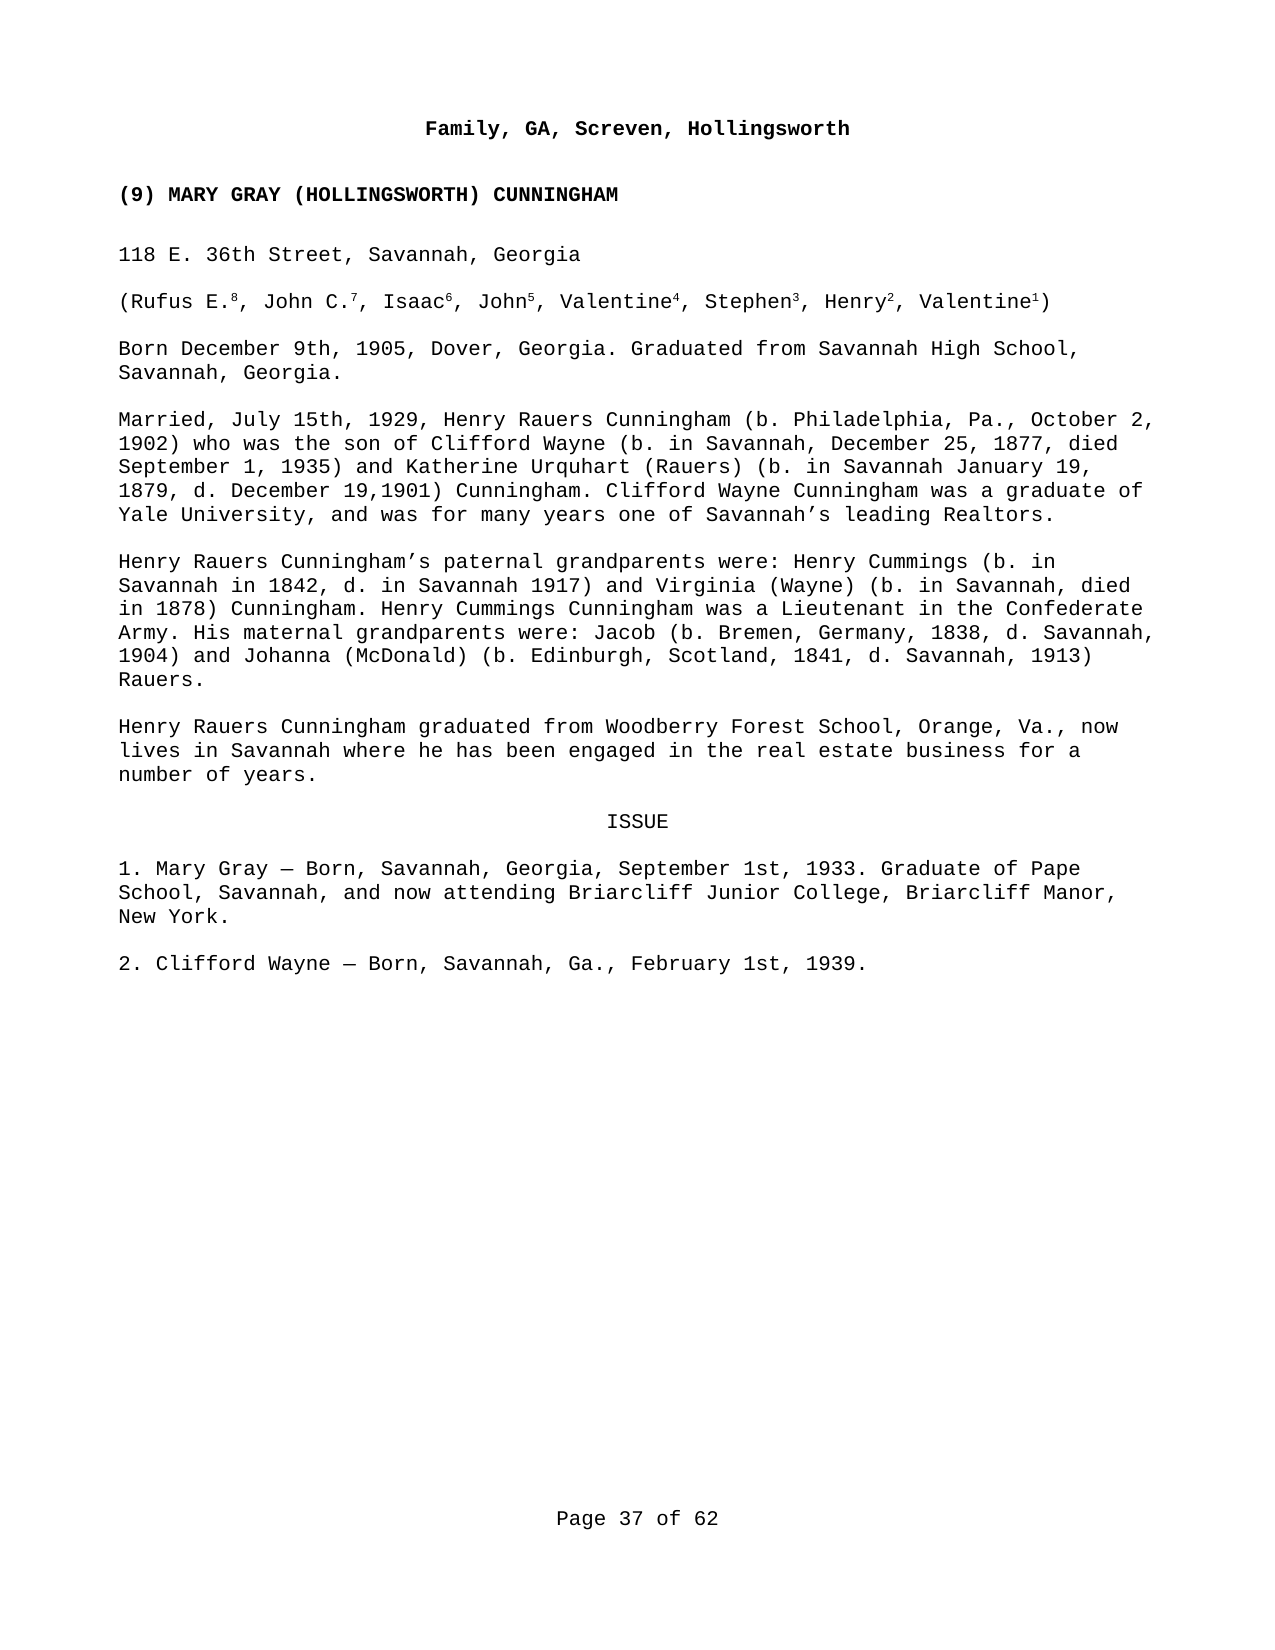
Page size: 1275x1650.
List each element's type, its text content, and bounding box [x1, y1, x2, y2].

text 1. Mary Gray — Born, Savannah, Georgia, September 1st, 1933. Graduate of Pape School, Savannah, and now attending Briarcliff Junior College, Briarcliff Manor, New York. [118, 858, 1157, 929]
text 2. Clifford Wayne — Born, Savannah, Ga., February 1st, 1939. [118, 953, 1157, 977]
text Born December 9th, 1905, Dover, Georgia. Graduated from Savannah High School, Savannah, Georgia. [118, 338, 1157, 385]
text 118 E. 36th Street, Savannah, Georgia [118, 243, 1157, 267]
text (Rufus E.8, John C.7, Isaac6, John5, Valentine4, Stephen3, Henry2, Valentine1) [118, 291, 1157, 314]
text Married, July 15th, 1929, Henry Rauers Cunningham (b. Philadelphia, Pa., October 2, 1902) who was the son of Clifford Wayne (b. in Savannah, December 25, 1877, died September 1, 1935) and Katherine Urquhart (Rauers) (b. in Savannah January 19, 1879, d. December 19,1901) Cunningham. Clifford Wayne Cunningham was a graduate of Yale University, and was for many years one of Savannah’s leading Realtors. [118, 409, 1157, 527]
subtitle (9) MARY GRAY (HOLLINGSWORTH) CUNNINGHAM [118, 184, 1157, 207]
text ISSUE [118, 811, 1157, 835]
text Henry Rauers Cunningham’s paternal grandparents were: Henry Cummings (b. in Savannah in 1842, d. in Savannah 1917) and Virginia (Wayne) (b. in Savannah, died in 1878) Cunningham. Henry Cummings Cunningham was a Lieutenant in the Confederate Army. His maternal grandparents were: Jacob (b. Bremen, Germany, 1838, d. Savannah, 1904) and Johanna (McDonald) (b. Edinburgh, Scotland, 1841, d. Savannah, 1913) Rauers. [118, 551, 1157, 693]
text Henry Rauers Cunningham graduated from Woodberry Forest School, Orange, Va., now lives in Savannah where he has been engaged in the real estate business for a number of years. [118, 716, 1157, 787]
